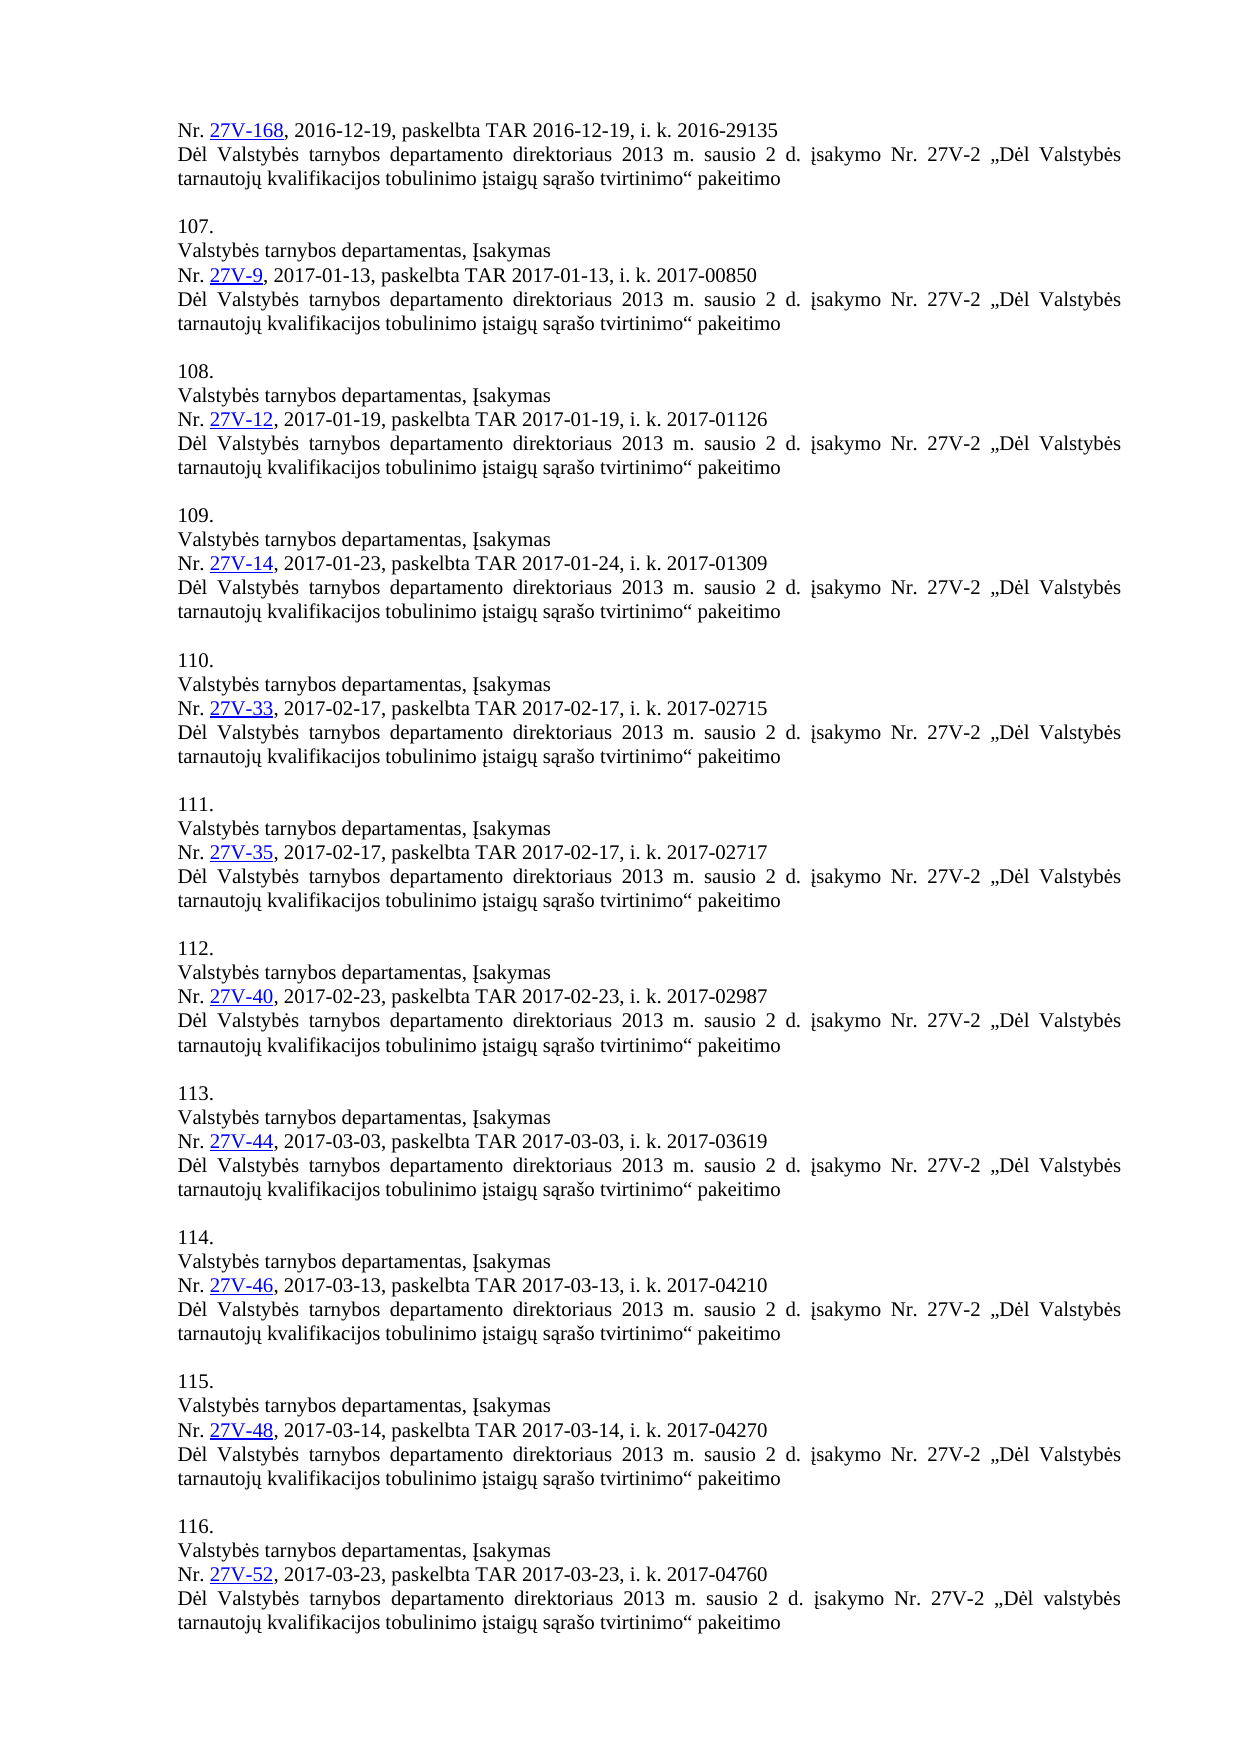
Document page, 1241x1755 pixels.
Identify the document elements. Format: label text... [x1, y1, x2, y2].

text Valstybės tarnybos departamentas, Įsakymas [177, 383, 1122, 407]
text Dėl Valstybės tarnybos departamento direktoriaus 2013 m. sausio 2 d. įsakymo Nr. 27V-2 „Dėl Valstybės tarnautojų kvalifikacijos tobulinimo įstaigų sąrašo tvirtinimo“ pakeitimo [177, 431, 1122, 479]
text 113. [177, 1081, 1122, 1105]
text 110. [177, 647, 1122, 672]
text Nr. 27V-44, 2017-03-03, paskelbta TAR 2017-03-03, i. k. 2017-03619 [177, 1129, 1122, 1153]
text Nr. 27V-14, 2017-01-23, paskelbta TAR 2017-01-24, i. k. 2017-01309 [177, 551, 1122, 575]
text 109. [177, 503, 1122, 527]
text Nr. 27V-33, 2017-02-17, paskelbta TAR 2017-02-17, i. k. 2017-02715 [177, 696, 1122, 720]
text Valstybės tarnybos departamentas, Įsakymas [177, 238, 1122, 262]
text Valstybės tarnybos departamentas, Įsakymas [177, 1249, 1122, 1273]
text Dėl Valstybės tarnybos departamento direktoriaus 2013 m. sausio 2 d. įsakymo Nr. 27V-2 „Dėl Valstybės tarnautojų kvalifikacijos tobulinimo įstaigų sąrašo tvirtinimo“ pakeitimo [177, 1153, 1122, 1201]
text Valstybės tarnybos departamentas, Įsakymas [177, 1538, 1122, 1562]
text Nr. 27V-52, 2017-03-23, paskelbta TAR 2017-03-23, i. k. 2017-04760 [177, 1562, 1122, 1586]
text Dėl Valstybės tarnybos departamento direktoriaus 2013 m. sausio 2 d. įsakymo Nr. 27V-2 „Dėl Valstybės tarnautojų kvalifikacijos tobulinimo įstaigų sąrašo tvirtinimo“ pakeitimo [177, 287, 1122, 335]
text Nr. 27V-46, 2017-03-13, paskelbta TAR 2017-03-13, i. k. 2017-04210 [177, 1273, 1122, 1297]
text Nr. 27V-9, 2017-01-13, paskelbta TAR 2017-01-13, i. k. 2017-00850 [177, 262, 1122, 287]
text Valstybės tarnybos departamentas, Įsakymas [177, 527, 1122, 551]
text Dėl Valstybės tarnybos departamento direktoriaus 2013 m. sausio 2 d. įsakymo Nr. 27V-2 „Dėl Valstybės tarnautojų kvalifikacijos tobulinimo įstaigų sąrašo tvirtinimo“ pakeitimo [177, 864, 1122, 912]
text Valstybės tarnybos departamentas, Įsakymas [177, 960, 1122, 984]
text Dėl Valstybės tarnybos departamento direktoriaus 2013 m. sausio 2 d. įsakymo Nr. 27V-2 „Dėl Valstybės tarnautojų kvalifikacijos tobulinimo įstaigų sąrašo tvirtinimo“ pakeitimo [177, 1008, 1122, 1057]
text Valstybės tarnybos departamentas, Įsakymas [177, 1105, 1122, 1129]
text Valstybės tarnybos departamentas, Įsakymas [177, 672, 1122, 696]
text Nr. 27V-40, 2017-02-23, paskelbta TAR 2017-02-23, i. k. 2017-02987 [177, 984, 1122, 1008]
text Dėl Valstybės tarnybos departamento direktoriaus 2013 m. sausio 2 d. įsakymo Nr. 27V-2 „Dėl Valstybės tarnautojų kvalifikacijos tobulinimo įstaigų sąrašo tvirtinimo“ pakeitimo [177, 575, 1122, 623]
text 108. [177, 359, 1122, 383]
text Valstybės tarnybos departamentas, Įsakymas [177, 1393, 1122, 1417]
text Dėl Valstybės tarnybos departamento direktoriaus 2013 m. sausio 2 d. įsakymo Nr. 27V-2 „Dėl Valstybės tarnautojų kvalifikacijos tobulinimo įstaigų sąrašo tvirtinimo“ pakeitimo [177, 142, 1122, 190]
text Dėl Valstybės tarnybos departamento direktoriaus 2013 m. sausio 2 d. įsakymo Nr. 27V-2 „Dėl Valstybės tarnautojų kvalifikacijos tobulinimo įstaigų sąrašo tvirtinimo“ pakeitimo [177, 720, 1122, 768]
text Nr. 27V-35, 2017-02-17, paskelbta TAR 2017-02-17, i. k. 2017-02717 [177, 840, 1122, 864]
text Nr. 27V-168, 2016-12-19, paskelbta TAR 2016-12-19, i. k. 2016-29135 [177, 118, 1122, 142]
text Dėl Valstybės tarnybos departamento direktoriaus 2013 m. sausio 2 d. įsakymo Nr. 27V-2 „Dėl Valstybės tarnautojų kvalifikacijos tobulinimo įstaigų sąrašo tvirtinimo“ pakeitimo [177, 1297, 1122, 1345]
text 107. [177, 214, 1122, 238]
text 116. [177, 1514, 1122, 1538]
text 111. [177, 792, 1122, 816]
text 114. [177, 1225, 1122, 1249]
text Dėl Valstybės tarnybos departamento direktoriaus 2013 m. sausio 2 d. įsakymo Nr. 27V-2 „Dėl Valstybės tarnautojų kvalifikacijos tobulinimo įstaigų sąrašo tvirtinimo“ pakeitimo [177, 1442, 1122, 1490]
text Nr. 27V-48, 2017-03-14, paskelbta TAR 2017-03-14, i. k. 2017-04270 [177, 1417, 1122, 1442]
text 115. [177, 1369, 1122, 1393]
text Nr. 27V-12, 2017-01-19, paskelbta TAR 2017-01-19, i. k. 2017-01126 [177, 407, 1122, 431]
text Valstybės tarnybos departamentas, Įsakymas [177, 816, 1122, 840]
text 112. [177, 936, 1122, 960]
text Dėl Valstybės tarnybos departamento direktoriaus 2013 m. sausio 2 d. įsakymo Nr. 27V-2 „Dėl valstybės tarnautojų kvalifikacijos tobulinimo įstaigų sąrašo tvirtinimo“ pakeitimo [177, 1586, 1122, 1634]
